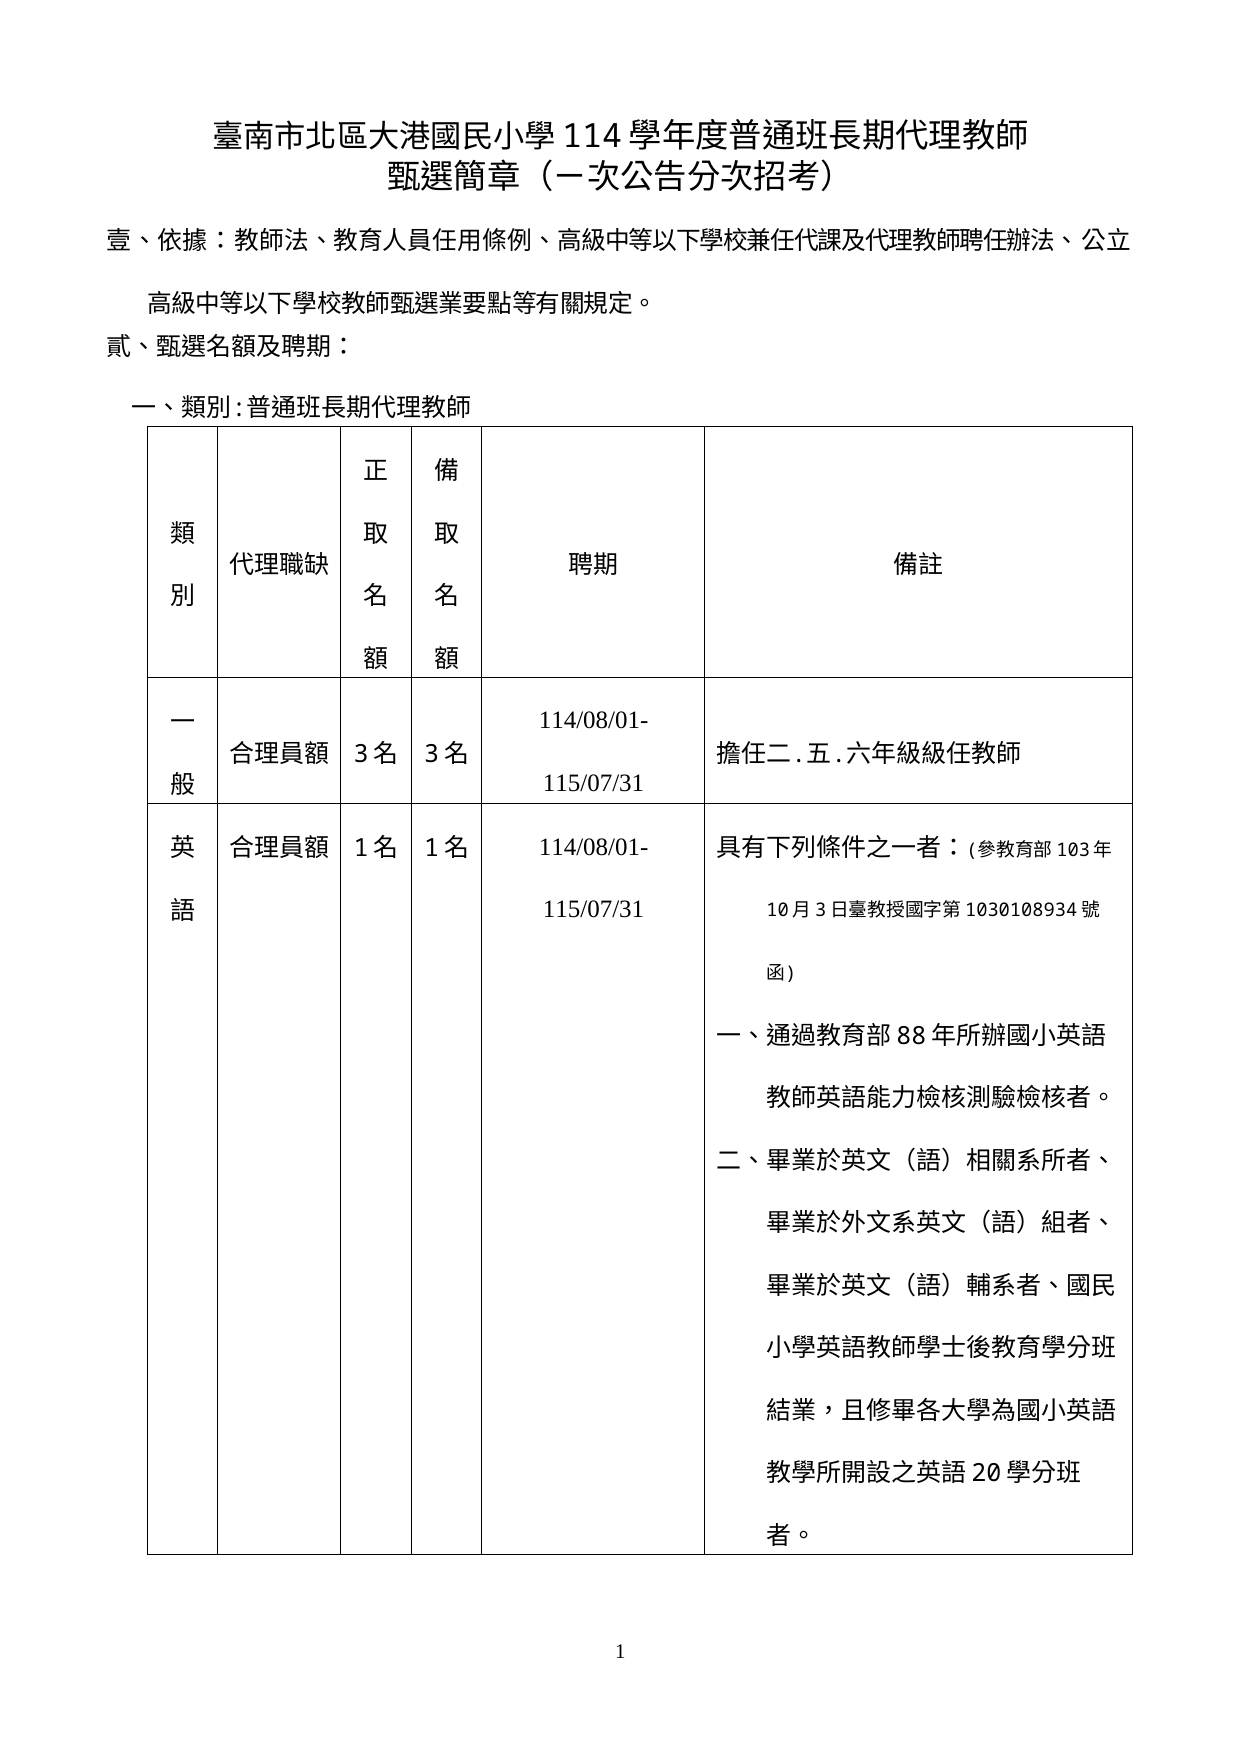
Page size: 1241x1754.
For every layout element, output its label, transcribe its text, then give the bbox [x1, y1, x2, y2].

table_cell 英語 [148, 804, 217, 1554]
text 臺南市北區大港國民小學114學年度普通班長期代理教師 [106, 114, 1134, 155]
table_header 聘期 [482, 427, 704, 677]
table_cell 一般 [148, 678, 217, 803]
table_cell 合理員額 [218, 678, 340, 803]
table_header 正取名額 [341, 427, 411, 677]
text 甄選簡章（ㄧ次公告分次招考） [106, 155, 1134, 197]
table_cell 具有下列條件之一者：(參教育部103年10月3日臺教授國字第1030108934號函) 一、通過教育部88年所辦國小英語教師英語能力檢核測驗檢核者。 二、畢業於英文（語）相關系所者、畢業於外文系英文（語）組者、畢業於英文（語）輔系者、國民小學英語教師學士後教育學分班結業，且修畢各大學為國小英語教學所開設之英語20學分班者。 [705, 804, 1132, 1554]
table_cell 擔任二.五.六年級級任教師 [705, 678, 1132, 803]
table_header 類別 [148, 427, 217, 677]
table_header 備註 [705, 427, 1132, 677]
text 壹、依據：教師法、教育人員任用條例、高級中等以下學校兼任代課及代理教師聘任辦法、公立高級中等以下學校教師甄選業要點等有關規定。 [106, 197, 1134, 322]
table_cell 3名 [341, 678, 411, 803]
text 貳、甄選名額及聘期： [106, 322, 1134, 364]
table_header 備取名額 [412, 427, 481, 677]
table_cell 114/08/01-115/07/31 [482, 678, 704, 803]
table_cell 1名 [341, 804, 411, 1554]
table_cell 3名 [412, 678, 481, 803]
table_header 代理職缺 [218, 427, 340, 677]
table_cell 114/08/01-115/07/31 [482, 804, 704, 1554]
table_cell 1名 [412, 804, 481, 1554]
text 一、類別:普通班長期代理教師 [106, 364, 1134, 426]
table_cell 合理員額 [218, 804, 340, 1554]
